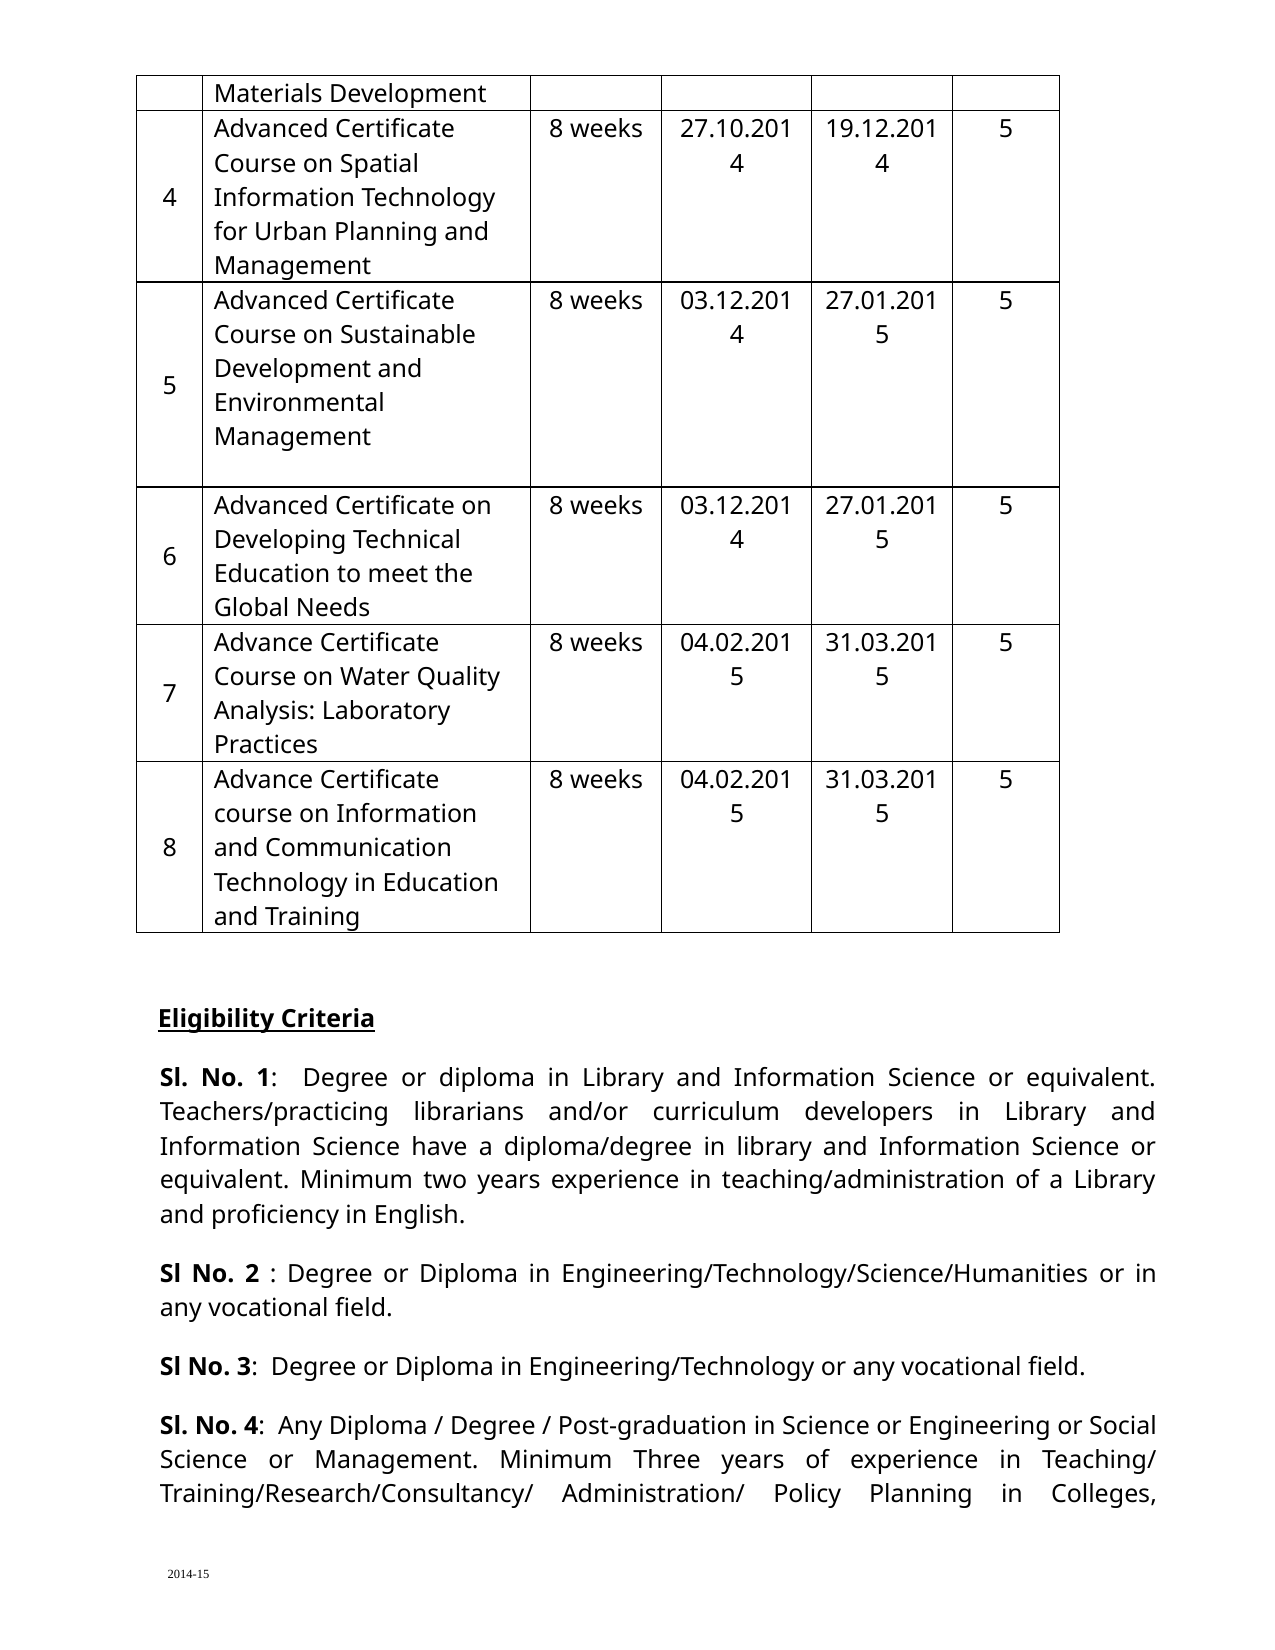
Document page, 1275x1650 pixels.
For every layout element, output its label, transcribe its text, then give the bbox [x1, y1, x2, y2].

table_cell Advanced Certificate on Developing Technical Education to meet the Global Needs [203, 488, 530, 624]
table_cell Advanced Certificate Course on Spatial Information Technology for Urban Planning and Management [203, 111, 530, 281]
table_cell 5 [953, 762, 1059, 932]
text Sl. No. 1: Degree or diploma in Library and Information Science or equivalent. Teachers/practicing librarians and/or curriculum developers in Library and Information Science have a diploma/degree in library and Information Science or equivalent. Minimum two years experience in teaching/administration of a Library and proficiency in English. [159, 1060, 1157, 1230]
table_cell 03.12.2014 [662, 488, 811, 624]
text Sl No. 2 : Degree or Diploma in Engineering/Technology/Science/Humanities or in any vocational field. [159, 1255, 1157, 1323]
table_cell Materials Development [203, 76, 530, 110]
table_cell 8 weeks [531, 283, 661, 486]
table_cell [953, 76, 1059, 110]
table_cell [137, 76, 202, 110]
table_cell 8 weeks [531, 625, 661, 761]
table_cell 8 weeks [531, 111, 661, 281]
table_cell 5 [953, 111, 1059, 281]
subtitle Eligibility Criteria [158, 1001, 1157, 1035]
table_cell 27.01.2015 [812, 283, 952, 486]
table_cell 31.03.2015 [812, 625, 952, 761]
table_cell 6 [137, 488, 202, 624]
table_cell Advance Certificate course on Information and Communication Technology in Education and Training [203, 762, 530, 932]
table_cell 8 weeks [531, 762, 661, 932]
table_cell 5 [137, 283, 202, 486]
table_cell 19.12.2014 [812, 111, 952, 281]
table_cell Advanced Certificate Course on Sustainable Development and Environmental Management [203, 283, 530, 486]
table_cell [812, 76, 952, 110]
table_cell 7 [137, 625, 202, 761]
table_cell 5 [953, 625, 1059, 761]
table_cell 03.12.2014 [662, 283, 811, 486]
table_cell 4 [137, 111, 202, 281]
table_cell 8 [137, 762, 202, 932]
table_cell 04.02.2015 [662, 625, 811, 761]
table_cell Advance Certificate Course on Water Quality Analysis: Laboratory Practices [203, 625, 530, 761]
table_cell 5 [953, 488, 1059, 624]
table_cell 27.01.2015 [812, 488, 952, 624]
table_cell [531, 76, 661, 110]
table_cell 04.02.2015 [662, 762, 811, 932]
table_cell 31.03.2015 [812, 762, 952, 932]
table_cell 8 weeks [531, 488, 661, 624]
text Sl. No. 4: Any Diploma / Degree / Post-graduation in Science or Engineering or Social Science or Management. Minimum Three years of experience in Teaching/ Training/Research/Consultancy/ Administration/ Policy Planning in Colleges, [159, 1407, 1157, 1510]
table_cell 27.10.2014 [662, 111, 811, 281]
table_cell 5 [953, 283, 1059, 486]
table_cell [662, 76, 811, 110]
text Sl No. 3: Degree or Diploma in Engineering/Technology or any vocational field. [159, 1348, 1157, 1382]
